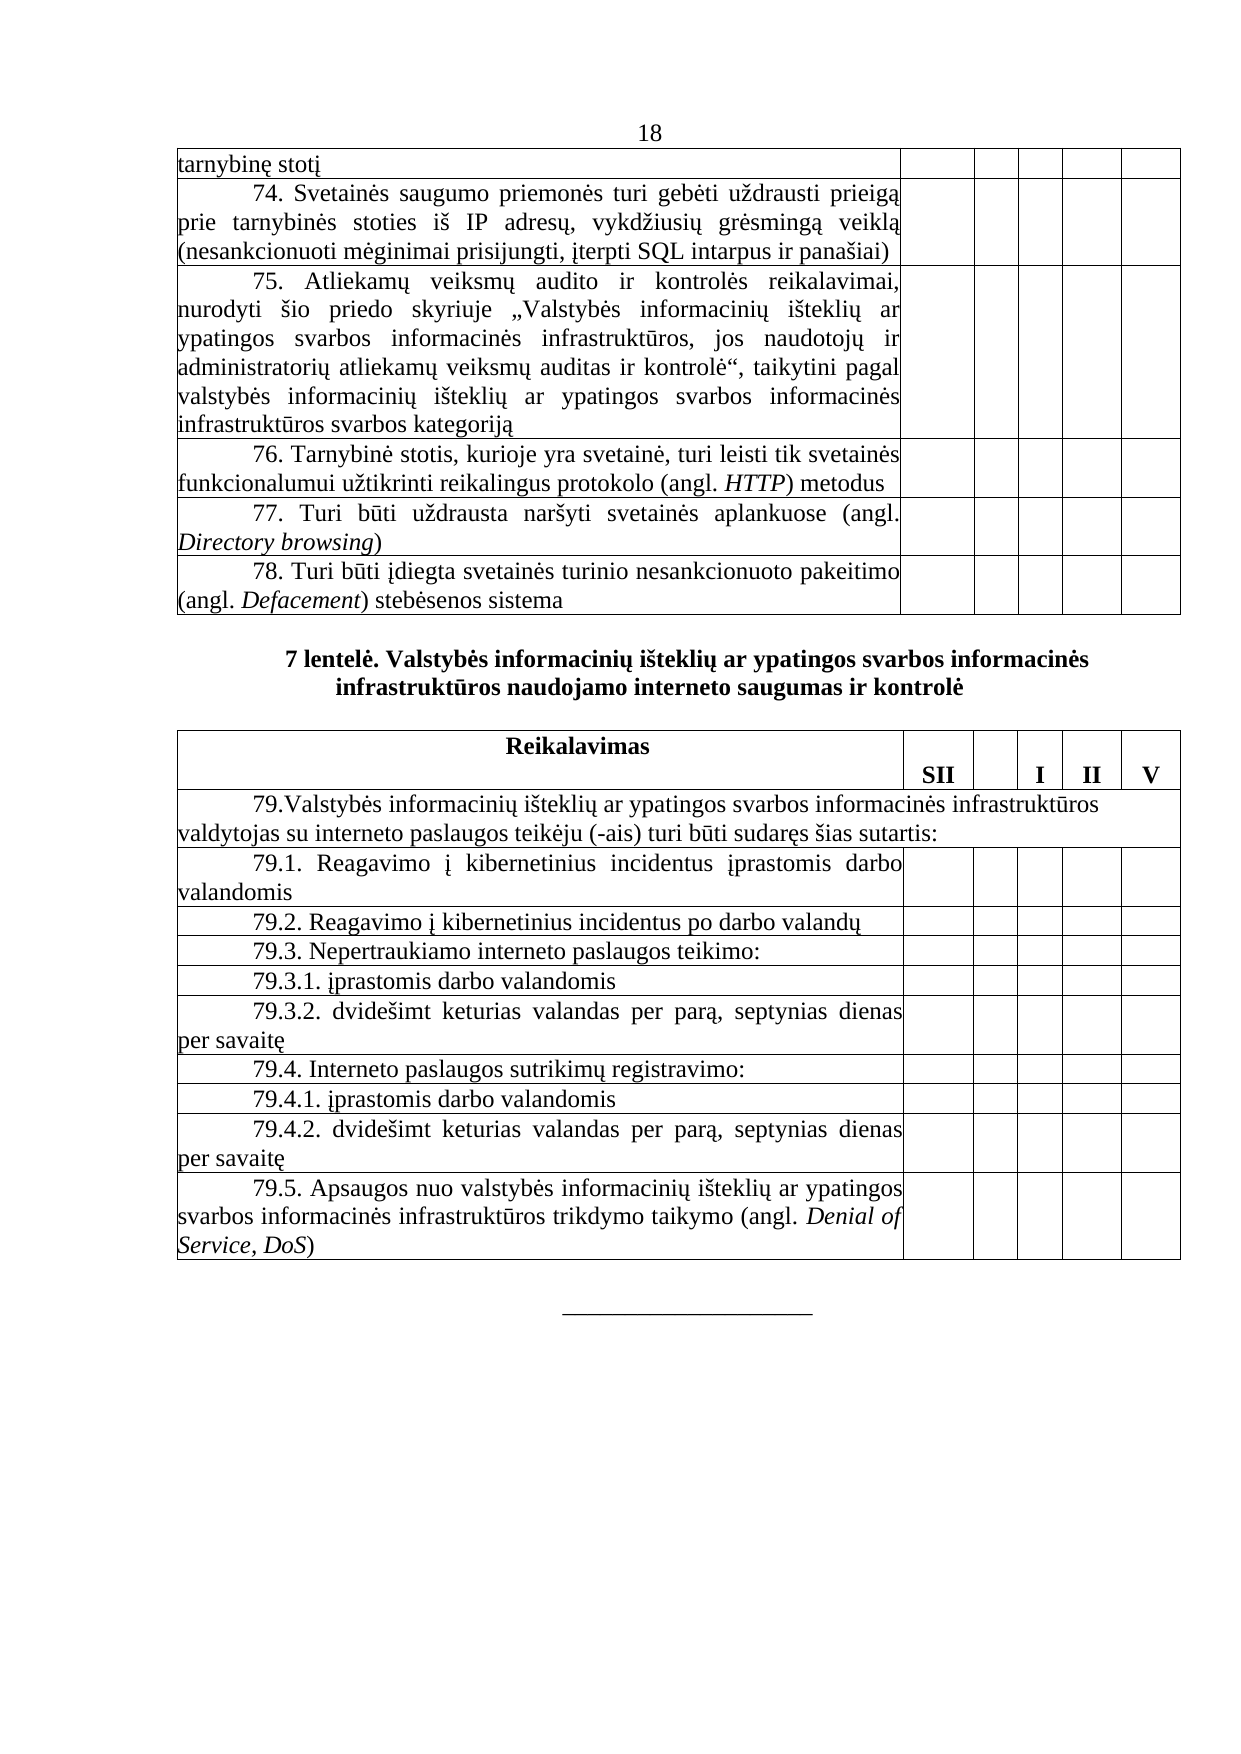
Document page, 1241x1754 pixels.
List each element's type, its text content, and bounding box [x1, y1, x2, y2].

table_cell x [975, 556, 1018, 614]
table_cell [1122, 556, 1180, 614]
table_cell [1122, 936, 1180, 965]
table_cell [1122, 996, 1180, 1053]
table_cell x [974, 848, 1017, 906]
table_cell [1122, 179, 1180, 265]
table_cell x [1019, 179, 1062, 265]
table_header I [974, 731, 1017, 788]
table_cell tarnybinę stotį [178, 149, 900, 177]
table_cell x [1018, 907, 1062, 935]
table_cell x [1122, 848, 1180, 906]
table_cell 78. Turi būti įdiegta svetainės turinio nesankcionuoto pakeitimo (angl. Defacement) stebėsenos sistema [178, 556, 900, 614]
table_cell [1122, 1114, 1180, 1172]
table_cell x [904, 907, 973, 935]
table_cell x [904, 996, 973, 1053]
table_cell x [1019, 149, 1062, 177]
table_cell x [974, 1173, 1017, 1259]
table_cell x [901, 439, 974, 497]
table_cell 74. Svetainės saugumo priemonės turi gebėti uždrausti prieigą prie tarnybinės stoties iš IP adresų, vykdžiusių grėsmingą veiklą (nesankcionuoti mėginimai prisijungti, įterpti SQL intarpus ir panašiai) [178, 179, 900, 265]
table_cell x [904, 1114, 973, 1172]
table_cell 79.4.2. dvidešimt keturias valandas per parą, septynias dienas per savaitę [178, 1114, 903, 1172]
table_cell x [901, 149, 974, 177]
table_cell x [1063, 848, 1121, 906]
table_cell [904, 1055, 973, 1083]
table_cell 79.3. Nepertraukiamo interneto paslaugos teikimo: [178, 936, 903, 965]
table_cell x [904, 1173, 973, 1259]
table_cell [1063, 556, 1121, 614]
table_header Reikalavimas [178, 731, 903, 788]
table_cell x [1063, 1084, 1121, 1113]
table_cell 79.1. Reagavimo į kibernetinius incidentus įprastomis darbo valandomis [178, 848, 903, 906]
table_cell x [1122, 498, 1180, 555]
table_cell [974, 936, 1017, 965]
table_cell x [975, 498, 1018, 555]
table_cell x [1018, 848, 1062, 906]
table_cell [1063, 907, 1121, 935]
table_cell x [901, 266, 974, 438]
table_cell x [974, 907, 1017, 935]
table_cell 79.5. Apsaugos nuo valstybės informacinių išteklių ar ypatingos svarbos informacinės infrastruktūros trikdymo taikymo (angl. Denial of Service, DoS) [178, 1173, 903, 1259]
table_cell 79.4. Interneto paslaugos sutrikimų registravimo: [178, 1055, 903, 1083]
table_cell x [1122, 439, 1180, 497]
table_cell [1122, 1055, 1180, 1083]
table_cell x [974, 1114, 1017, 1172]
table_cell [904, 966, 973, 995]
table_cell x [975, 439, 1018, 497]
table_cell [1122, 149, 1180, 177]
table_cell x [1019, 556, 1062, 614]
table_cell x [1063, 966, 1121, 995]
text 7 lentelė. Valstybės informacinių išteklių ar ypatingos svarbos informacinės infrastruktūros naudojamo interneto saugumas ir kontrolė [177, 644, 1122, 701]
table_cell x [1018, 1173, 1062, 1259]
table_cell x [904, 848, 973, 906]
table_header II [1018, 731, 1062, 788]
table_cell [974, 1084, 1017, 1113]
table_cell x [1063, 439, 1121, 497]
table_cell 79.3.1. įprastomis darbo valandomis [178, 966, 903, 995]
table_cell [1018, 966, 1062, 995]
table_cell [904, 936, 973, 965]
table_cell x [1019, 439, 1062, 497]
table_cell x [975, 179, 1018, 265]
table_cell [1063, 1114, 1121, 1172]
table_cell 77. Turi būti uždrausta naršyti svetainės aplankuose (angl. Directory browsing) [178, 498, 900, 555]
table_cell [974, 1055, 1017, 1083]
table_cell x [1063, 1173, 1121, 1259]
table_cell x [1063, 149, 1121, 177]
table_cell 79.3.2. dvidešimt keturias valandas per parą, septynias dienas per savaitę [178, 996, 903, 1053]
table_cell 79.2. Reagavimo į kibernetinius incidentus po darbo valandų [178, 907, 903, 935]
table_header YSII [904, 731, 973, 788]
table_cell 79.Valstybės informacinių išteklių ar ypatingos svarbos informacinės infrastruktūros valdytojas su interneto paslaugos teikėju (-ais) turi būti sudaręs šias sutartis: [178, 790, 1180, 847]
table_cell [1063, 996, 1121, 1053]
table_cell [1018, 1055, 1062, 1083]
table_cell x [1063, 266, 1121, 438]
table_cell x [901, 498, 974, 555]
table_cell x [1063, 498, 1121, 555]
table_cell x [1122, 266, 1180, 438]
table_cell x [1122, 966, 1180, 995]
table_cell x [975, 266, 1018, 438]
table_cell [974, 966, 1017, 995]
table_header IV [1122, 731, 1180, 788]
table_cell x [901, 556, 974, 614]
table_cell [1063, 1055, 1121, 1083]
table_cell x [1018, 1114, 1062, 1172]
table_cell x [1018, 996, 1062, 1053]
table_cell [1018, 936, 1062, 965]
table_cell [1018, 1084, 1062, 1113]
table_cell x [1019, 266, 1062, 438]
text ____________________ [177, 1289, 1122, 1317]
table_cell [1122, 907, 1180, 935]
table_cell [1063, 936, 1121, 965]
table_cell x [975, 149, 1018, 177]
table_cell x [1122, 1084, 1180, 1113]
table_cell [1063, 179, 1121, 265]
table_cell x [974, 996, 1017, 1053]
table_cell x [1019, 498, 1062, 555]
table_cell x [901, 179, 974, 265]
table_header III [1063, 731, 1121, 788]
table_cell [904, 1084, 973, 1113]
table_cell 79.4.1. įprastomis darbo valandomis [178, 1084, 903, 1113]
table_cell x [1122, 1173, 1180, 1259]
table_cell 75. Atliekamų veiksmų audito ir kontrolės reikalavimai, nurodyti šio priedo skyriuje „Valstybės informacinių išteklių ar ypatingos svarbos informacinės infrastruktūros, jos naudotojų ir administratorių atliekamų veiksmų auditas ir kontrolė“, taikytini pagal valstybės informacinių išteklių ar ypatingos svarbos informacinės infrastruktūros svarbos kategoriją [178, 266, 900, 438]
table_cell 76. Tarnybinė stotis, kurioje yra svetainė, turi leisti tik svetainės funkcionalumui užtikrinti reikalingus protokolo (angl. HTTP) metodus [178, 439, 900, 497]
